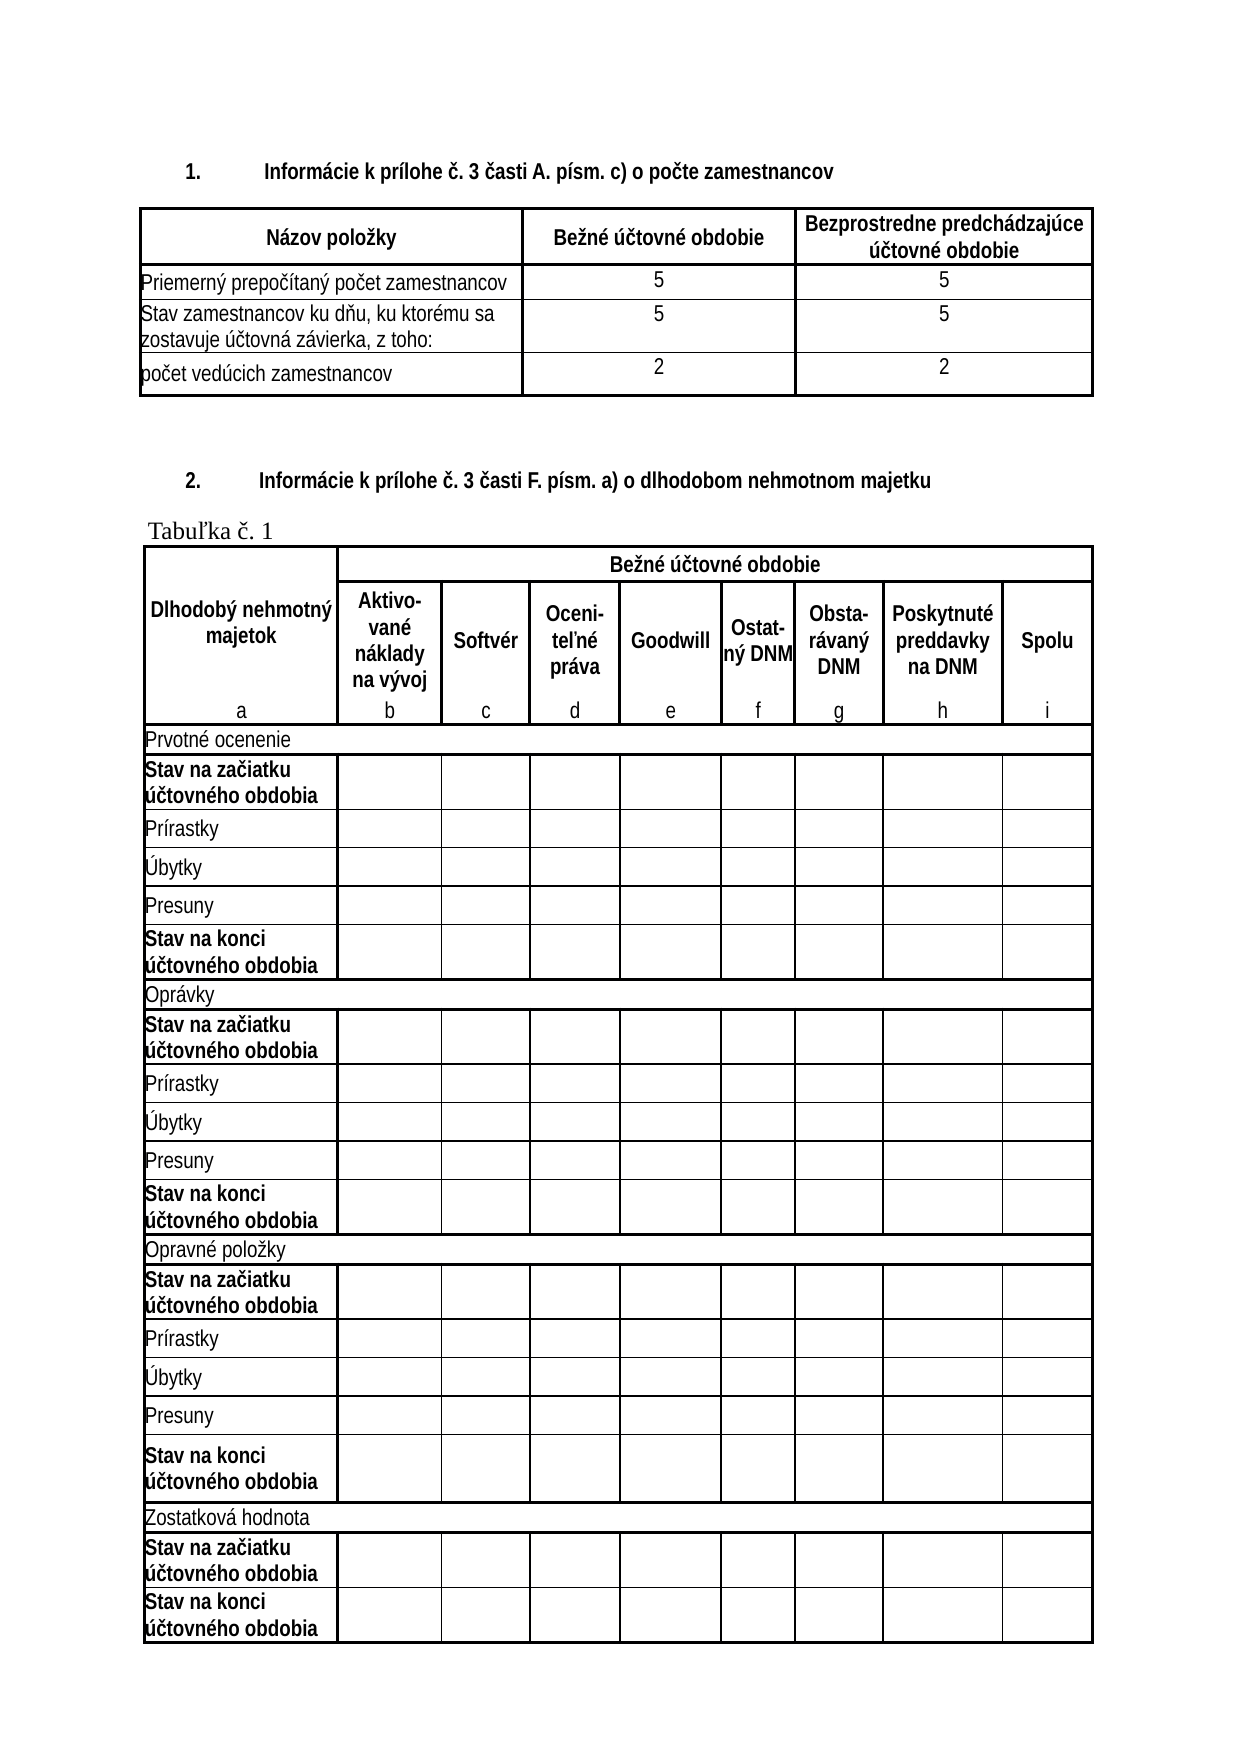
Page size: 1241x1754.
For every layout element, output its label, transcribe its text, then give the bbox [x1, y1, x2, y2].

table_cell [339, 1534, 441, 1587]
table_cell [884, 1358, 1002, 1395]
table_cell [442, 1358, 529, 1395]
table_cell [1003, 1534, 1091, 1587]
table_cell Prírastky [146, 810, 336, 847]
table_cell 2 [797, 353, 1091, 394]
table_cell [531, 1142, 619, 1179]
table_cell [722, 756, 794, 808]
table_cell [1003, 1103, 1091, 1140]
table_cell [722, 1358, 794, 1395]
table_cell [531, 1180, 619, 1233]
table_cell [621, 1011, 720, 1063]
table_cell [884, 1180, 1002, 1233]
table_cell Priemerný prepočítaný počet zamestnancov [142, 266, 521, 298]
table_cell Prírastky [146, 1065, 336, 1102]
table_cell [442, 1435, 529, 1501]
table_cell [722, 1534, 794, 1587]
table_cell Stav na konci účtovného obdobia [146, 1180, 336, 1233]
table_cell [621, 1358, 720, 1395]
table_cell [722, 1266, 794, 1318]
table_cell Stav na začiatku účtovného obdobia [146, 1011, 336, 1063]
table_cell počet vedúcich zamestnancov [142, 353, 521, 394]
table_cell Aktivo-vané náklady na vývoj [339, 583, 440, 697]
table_cell [1003, 1065, 1091, 1102]
table_cell Prírastky [146, 1320, 336, 1357]
table_cell [722, 1588, 794, 1641]
table_cell [796, 1142, 882, 1179]
table_cell [884, 848, 1002, 885]
table_cell [722, 848, 794, 885]
table_cell [621, 1065, 720, 1102]
table_cell [442, 1397, 529, 1433]
table_cell [884, 1142, 1002, 1179]
list Informácie k prílohe č. 3 časti A. písm. c) o počte zamestnancov [185, 158, 1093, 184]
table_cell 5 [797, 300, 1091, 352]
table_cell [1003, 887, 1091, 924]
table_cell 5 [524, 266, 794, 298]
table_cell [339, 756, 441, 808]
table_cell 2 [524, 353, 794, 394]
table_cell [1003, 1397, 1091, 1433]
table_cell Stav na začiatku účtovného obdobia [146, 1266, 336, 1318]
table_cell [1003, 1180, 1091, 1233]
table_cell [339, 1266, 441, 1318]
table_cell [339, 1588, 441, 1641]
table_cell [1003, 1320, 1091, 1357]
table_cell [796, 1397, 882, 1433]
table_cell Ostat-ný DNM [723, 583, 793, 697]
table_cell [1003, 848, 1091, 885]
table_cell [796, 1358, 882, 1395]
list Informácie k prílohe č. 3 časti F. písm. a) o dlhodobom nehmotnom majetku [185, 467, 1093, 493]
table_cell [884, 1065, 1002, 1102]
table_cell Obsta- rávaný DNM [796, 583, 882, 697]
table_cell [621, 756, 720, 808]
table_cell [722, 1397, 794, 1433]
table_cell [722, 1142, 794, 1179]
table_cell [442, 1065, 529, 1102]
table_cell [796, 1435, 882, 1501]
table_cell [884, 887, 1002, 924]
table_cell Stav na konci účtovného obdobia [146, 1435, 336, 1501]
table_cell [442, 1011, 529, 1063]
table_cell [796, 1588, 882, 1641]
table_cell [796, 848, 882, 885]
table_cell [796, 1266, 882, 1318]
table_cell [339, 848, 441, 885]
table_cell [621, 1435, 720, 1501]
table_cell [442, 810, 529, 847]
table_cell [621, 1534, 720, 1587]
table_cell e [621, 697, 720, 723]
table_header Bezprostredne predchádzajúce účtovné obdobie [797, 210, 1091, 263]
table_cell [884, 1103, 1002, 1140]
table_cell Stav na konci účtovného obdobia [146, 925, 336, 978]
table_cell [531, 810, 619, 847]
table_cell [442, 1142, 529, 1179]
table_cell [722, 1011, 794, 1063]
table_cell [531, 1103, 619, 1140]
table_header Názov položky [142, 210, 521, 263]
table_cell [531, 925, 619, 978]
table_cell Úbytky [146, 1358, 336, 1395]
table_cell [621, 1180, 720, 1233]
table_cell [722, 1180, 794, 1233]
table_cell [796, 887, 882, 924]
table_cell [722, 1320, 794, 1357]
table_header Bežné účtovné obdobie [524, 210, 794, 263]
table_cell [722, 925, 794, 978]
table_cell [621, 1320, 720, 1357]
table_cell [796, 925, 882, 978]
table_cell 5 [797, 266, 1091, 298]
table_cell [339, 1011, 441, 1063]
table_cell c [443, 697, 528, 723]
table_cell [442, 1534, 529, 1587]
table_cell [442, 925, 529, 978]
table_cell [884, 1266, 1002, 1318]
table_cell [796, 810, 882, 847]
table_cell Stav na začiatku účtovného obdobia [146, 756, 336, 808]
table_cell Stav na konci účtovného obdobia [146, 1588, 336, 1641]
table_cell [722, 810, 794, 847]
table_cell [796, 1065, 882, 1102]
table_cell Stav zamestnancov ku dňu, ku ktorému sa zostavuje účtovná závierka, z toho: [142, 300, 521, 352]
table_cell [531, 756, 619, 808]
table_cell [1003, 756, 1091, 808]
table_cell [621, 1397, 720, 1433]
table_cell [621, 925, 720, 978]
table_cell [1003, 1435, 1091, 1501]
table_cell Oprávky [146, 981, 1091, 1007]
table_cell [531, 1588, 619, 1641]
table_cell [1003, 925, 1091, 978]
table_cell Prvotné ocenenie [146, 726, 1091, 753]
table_cell Presuny [146, 1142, 336, 1179]
table_cell [442, 1180, 529, 1233]
table_cell [796, 1011, 882, 1063]
table_cell [442, 1320, 529, 1357]
table_cell [884, 1588, 1002, 1641]
table_cell [531, 1266, 619, 1318]
table_cell [796, 1103, 882, 1140]
table_cell [531, 1397, 619, 1433]
table_cell [884, 756, 1002, 808]
table_cell [339, 1358, 441, 1395]
table_cell Spolu [1004, 583, 1091, 697]
table_cell [1003, 1588, 1091, 1641]
table_cell a [146, 697, 336, 723]
text Tabuľka č. 1 [148, 516, 1093, 545]
table_cell [884, 810, 1002, 847]
table_cell [796, 1534, 882, 1587]
table_cell g [796, 697, 882, 723]
table_cell Goodwill [621, 583, 720, 697]
table_cell Opravné položky [146, 1236, 1091, 1262]
table_cell [796, 1180, 882, 1233]
table_cell [442, 887, 529, 924]
table_cell [621, 1103, 720, 1140]
table_cell [621, 848, 720, 885]
table_cell [531, 887, 619, 924]
table_cell [531, 1435, 619, 1501]
table_cell [339, 1435, 441, 1501]
table_cell [531, 1065, 619, 1102]
table_cell [442, 1103, 529, 1140]
table_cell [796, 1320, 882, 1357]
table_cell [339, 1142, 441, 1179]
table_cell [621, 1588, 720, 1641]
table_cell h [885, 697, 1001, 723]
table_cell [531, 1534, 619, 1587]
table_cell Stav na začiatku účtovného obdobia [146, 1534, 336, 1587]
table_cell Úbytky [146, 1103, 336, 1140]
table_header Dlhodobý nehmotný majetok [146, 548, 336, 697]
table_cell [339, 810, 441, 847]
table_cell [442, 1266, 529, 1318]
table_cell [531, 848, 619, 885]
table_cell [884, 925, 1002, 978]
table_cell [339, 1320, 441, 1357]
table_cell [884, 1397, 1002, 1433]
table_cell f [723, 697, 793, 723]
table_cell i [1004, 697, 1091, 723]
table_cell [442, 848, 529, 885]
table_cell [1003, 810, 1091, 847]
table_cell [884, 1534, 1002, 1587]
table_cell [531, 1320, 619, 1357]
table_cell [722, 1065, 794, 1102]
table_cell [796, 756, 882, 808]
table_cell [722, 1435, 794, 1501]
table_cell [339, 887, 441, 924]
table_cell [531, 1011, 619, 1063]
table_cell [621, 1142, 720, 1179]
table_cell 5 [524, 300, 794, 352]
table_cell b [339, 697, 440, 723]
table_cell [1003, 1266, 1091, 1318]
table_cell [442, 1588, 529, 1641]
table_cell Oceni-teľné práva [531, 583, 618, 697]
table_cell [531, 1358, 619, 1395]
table_header Bežné účtovné obdobie [339, 548, 1091, 580]
table_cell [621, 810, 720, 847]
table_cell [884, 1435, 1002, 1501]
table_cell [339, 1180, 441, 1233]
table_cell [722, 1103, 794, 1140]
table_cell [339, 1065, 441, 1102]
table_cell [722, 887, 794, 924]
table_cell [442, 756, 529, 808]
table_cell [339, 1103, 441, 1140]
table_cell Presuny [146, 1397, 336, 1433]
table_cell Softvér [443, 583, 528, 697]
table_cell [884, 1011, 1002, 1063]
table_cell [621, 887, 720, 924]
table_cell [339, 925, 441, 978]
table_cell [1003, 1011, 1091, 1063]
table_cell Zostatková hodnota [146, 1504, 1091, 1531]
table_cell [1003, 1358, 1091, 1395]
table_cell [339, 1397, 441, 1433]
table_cell Presuny [146, 887, 336, 924]
table_cell [1003, 1142, 1091, 1179]
table_cell Poskytnuté preddavky na DNM [885, 583, 1001, 697]
table_cell [621, 1266, 720, 1318]
table_cell [884, 1320, 1002, 1357]
table_cell Úbytky [146, 848, 336, 885]
table_cell d [531, 697, 618, 723]
